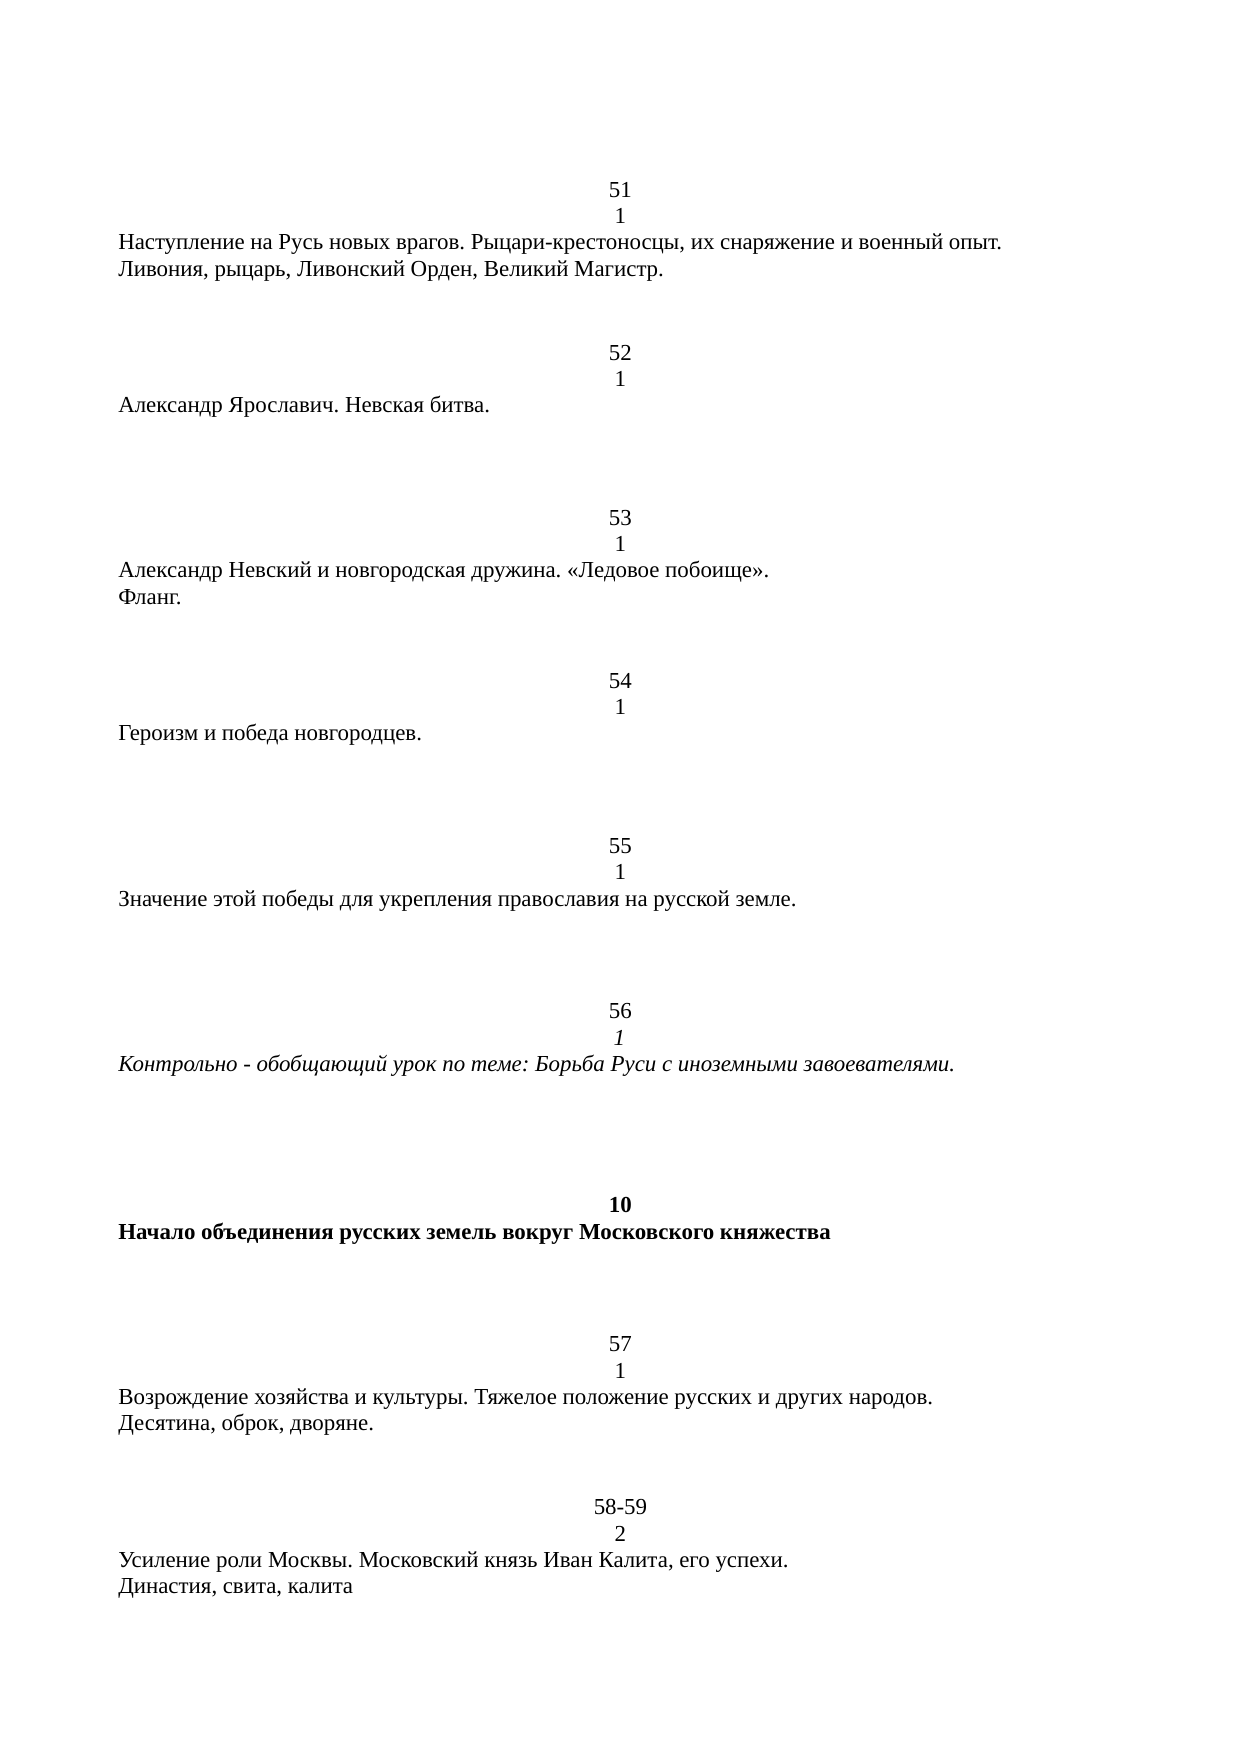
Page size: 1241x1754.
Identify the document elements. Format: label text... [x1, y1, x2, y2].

text 1 [118, 365, 1122, 391]
text 56 [118, 997, 1122, 1024]
text Начало объединения русских земель вокруг Московского княжества [118, 1218, 1122, 1244]
text 57 [118, 1330, 1122, 1357]
text 51 [118, 176, 1122, 202]
text Фланг. [118, 583, 1122, 609]
text 1 [118, 1357, 1122, 1383]
text 58-59 [118, 1493, 1122, 1520]
text 1 [118, 530, 1122, 557]
text 55 [118, 832, 1122, 858]
text Александр Ярославич. Невская битва. [118, 391, 1122, 418]
text 1 [118, 858, 1122, 885]
text 1 [118, 1024, 1122, 1050]
text Значение этой победы для укрепления православия на русской земле. [118, 885, 1122, 911]
text Усиление роли Москвы. Московский князь Иван Калита, его успехи. [118, 1546, 1122, 1572]
text 10 [118, 1191, 1122, 1218]
text Десятина, оброк, дворяне. [118, 1409, 1122, 1436]
text 53 [118, 504, 1122, 530]
text Наступление на Русь новых врагов. Рыцари-крестоносцы, их снаряжение и военный опыт. [118, 228, 1122, 255]
text Ливония, рыцарь, Ливонский Орден, Великий Магистр. [118, 255, 1122, 281]
text Возрождение хозяйства и культуры. Тяжелое положение русских и других народов. [118, 1383, 1122, 1409]
text 1 [118, 202, 1122, 228]
text Династия, свита, калита [118, 1572, 1122, 1599]
text Контрольно - обобщающий урок по теме: Борьба Руси с иноземными завоевателями. [118, 1050, 1122, 1076]
text Героизм и победа новгородцев. [118, 719, 1122, 746]
text 52 [118, 338, 1122, 365]
text 1 [118, 693, 1122, 719]
text 54 [118, 667, 1122, 693]
text Александр Невский и новгородская дружина. «Ледовое побоище». [118, 557, 1122, 583]
text 2 [118, 1520, 1122, 1546]
